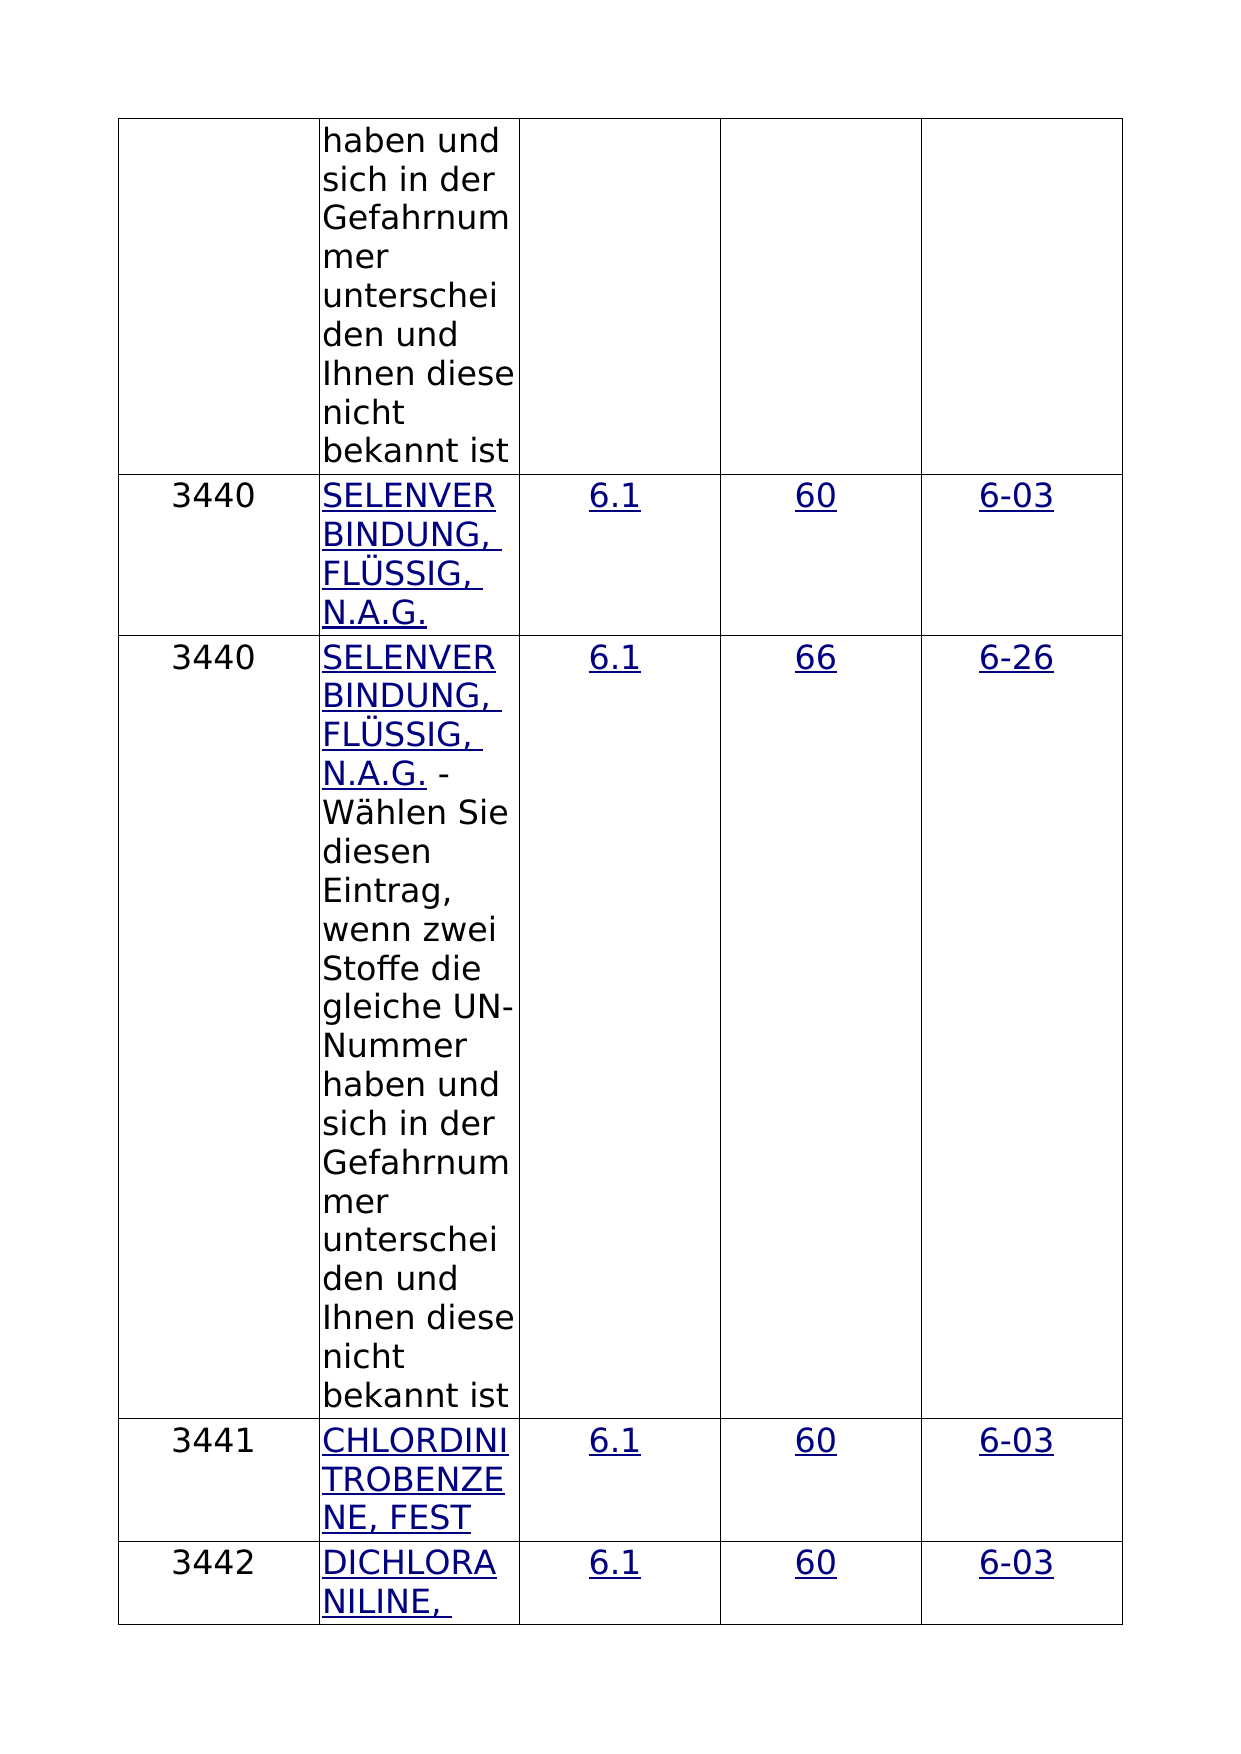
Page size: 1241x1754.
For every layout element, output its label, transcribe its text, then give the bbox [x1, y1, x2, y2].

table_cell 6.1 [520, 636, 720, 1418]
table_cell [119, 119, 319, 474]
table_cell 3442 [119, 1542, 319, 1624]
table_cell 60 [721, 475, 921, 635]
table_cell 3440 [119, 475, 319, 635]
table_cell 66 [721, 636, 921, 1418]
table_cell 3440 [119, 636, 319, 1418]
table_cell 6-03 [922, 1542, 1122, 1624]
table_cell 6.1 [520, 1542, 720, 1624]
table_cell 60 [721, 1419, 921, 1541]
table_cell [520, 119, 720, 474]
table_cell CHLORDINITROBENZENE, FEST [320, 1419, 519, 1541]
table_cell haben und sich in der Gefahrnummer unterscheiden und Ihnen diese nicht bekannt ist [320, 119, 519, 474]
table_cell 6-03 [922, 1419, 1122, 1541]
table_cell 6.1 [520, 1419, 720, 1541]
table_cell 3441 [119, 1419, 319, 1541]
table_cell 6-03 [922, 475, 1122, 635]
table_cell [922, 119, 1122, 474]
table_cell 6-26 [922, 636, 1122, 1418]
table_cell [721, 119, 921, 474]
table_cell 60 [721, 1542, 921, 1624]
table_cell SELENVERBINDUNG, FLÜSSIG, N.A.G. [320, 475, 519, 635]
table_cell DICHLORANILINE, [320, 1542, 519, 1624]
table_cell 6.1 [520, 475, 720, 635]
table_cell SELENVERBINDUNG, FLÜSSIG, N.A.G. - Wählen Sie diesen Eintrag, wenn zwei Stoffe die gleiche UN-Nummer haben und sich in der Gefahrnummer unterscheiden und Ihnen diese nicht bekannt ist [320, 636, 519, 1418]
